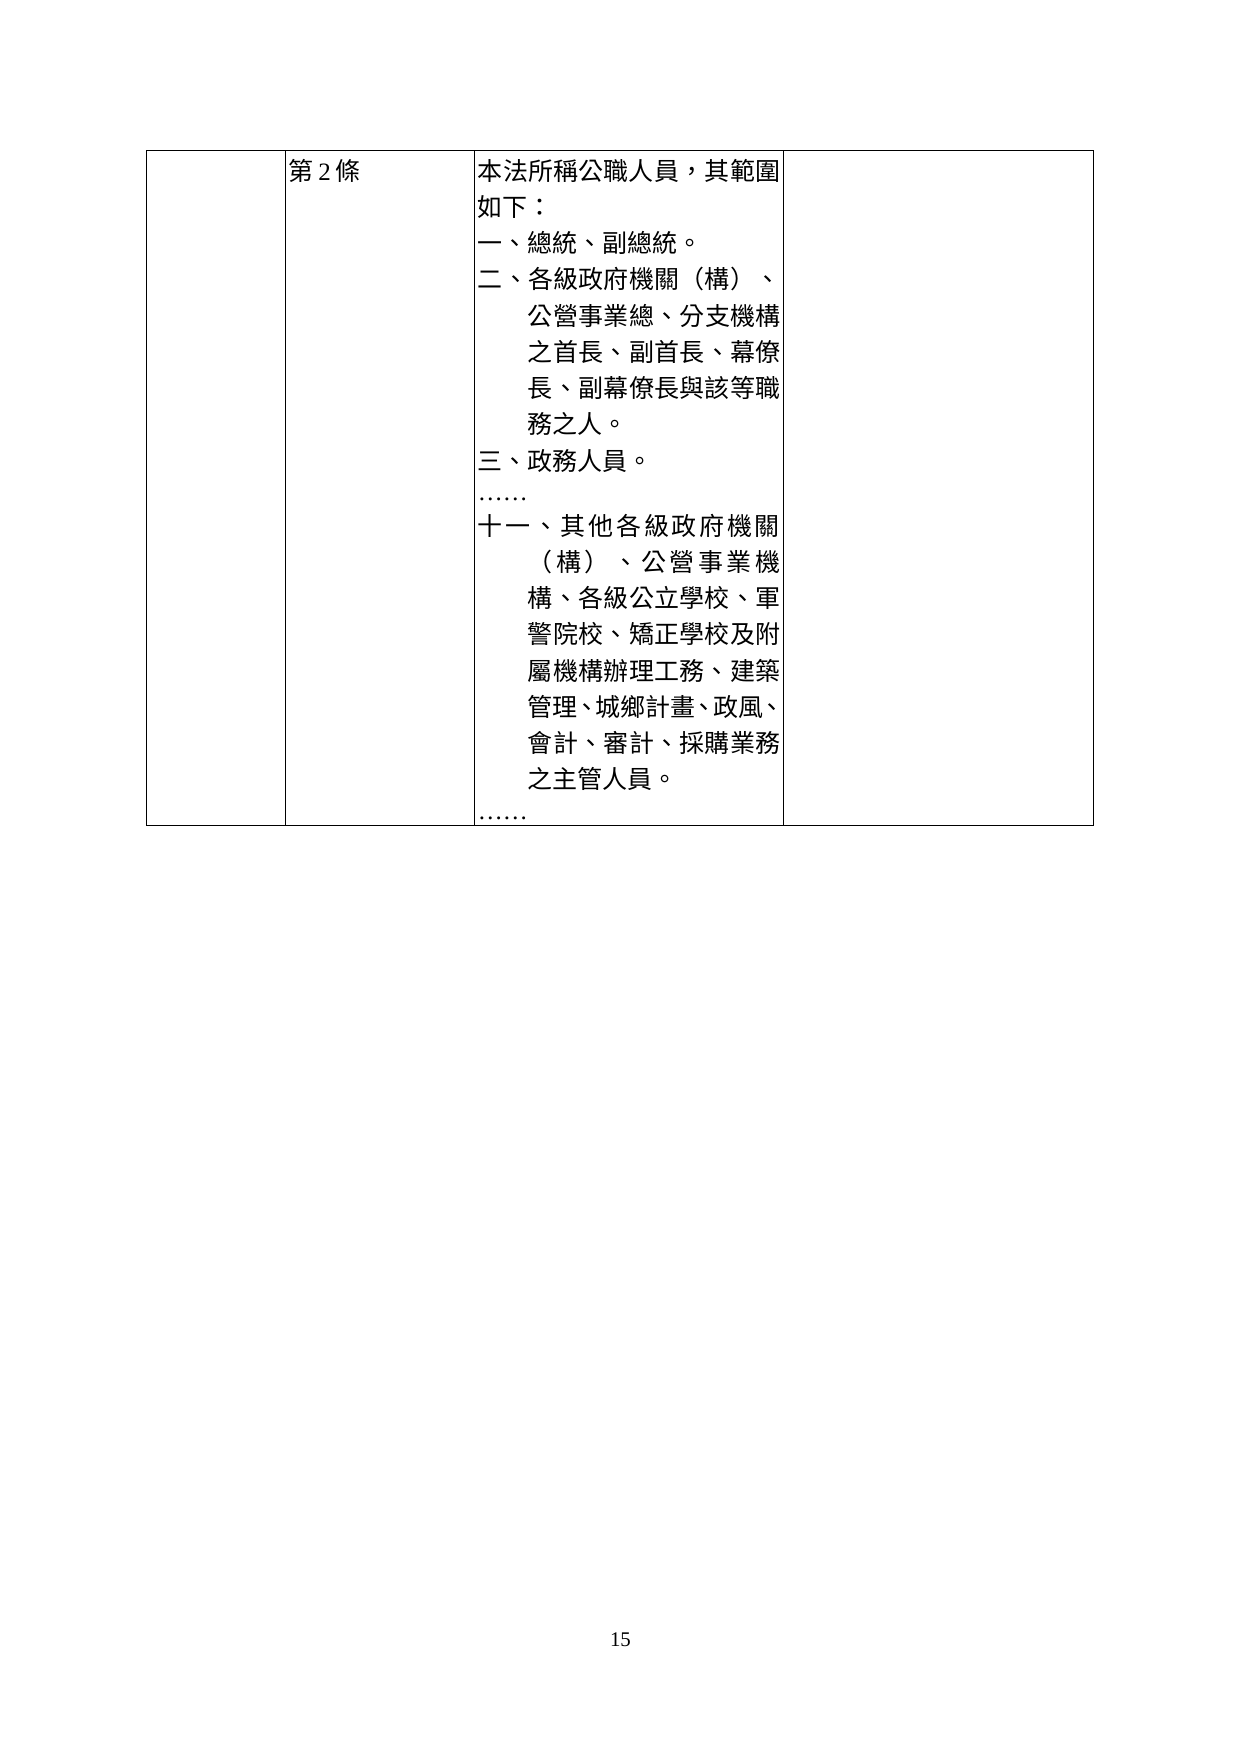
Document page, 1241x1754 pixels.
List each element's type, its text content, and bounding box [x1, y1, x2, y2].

table_cell [147, 151, 285, 825]
table_cell 本法所稱公職人員，其範圍如下： 一、總統、副總統。 二、各級政府機關（構）、公營事業總、分支機構之首長、副首長、幕僚長、副幕僚長與該等職務之人。 三、政務人員。 …… 十一、其他各級政府機關（構）、公營事業機構、各級公立學校、軍警院校、矯正學校及附屬機構辦理工務、建築管理、城鄉計畫、政風、會計、審計、採購業務之主管人員。 …… [475, 151, 783, 825]
table_cell 第2條 [286, 151, 474, 825]
table_cell [784, 151, 1093, 825]
